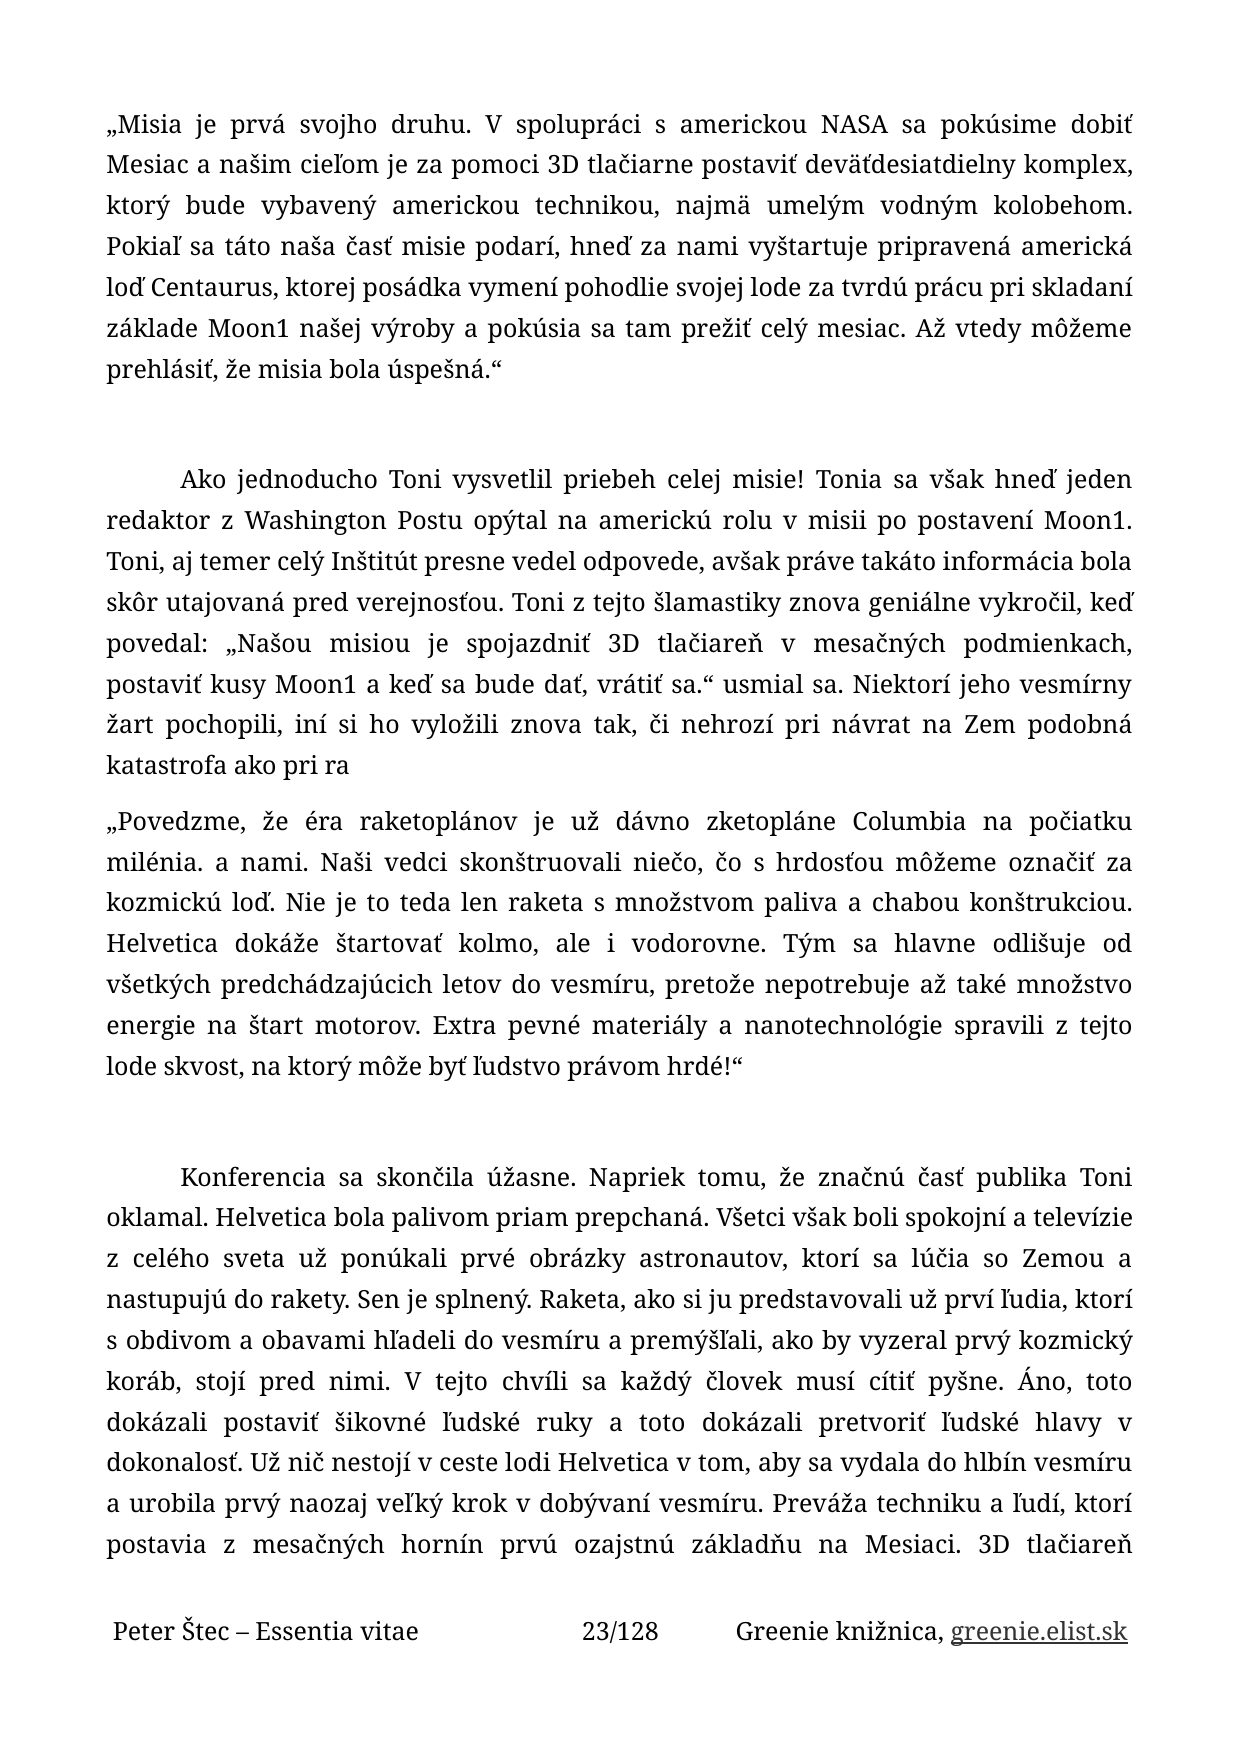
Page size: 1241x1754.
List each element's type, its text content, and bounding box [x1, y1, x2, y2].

text Konferencia sa skončila úžasne. Napriek tomu, že značnú časť publika Toni oklamal. Helvetica bola palivom priam prepchaná. Všetci však boli spokojní a televízie z celého sveta už ponúkali prvé obrázky astronautov, ktorí sa lúčia so Zemou a nastupujú do rakety. Sen je splnený. Raketa, ako si ju predstavovali už prví ľudia, ktorí s obdivom a obavami hľadeli do vesmíru a premýšľali, ako by vyzeral prvý kozmický koráb, stojí pred nimi. V tejto chvíli sa každý človek musí cítiť pyšne. Áno, toto dokázali postaviť šikovné ľudské ruky a toto dokázali pretvoriť ľudské hlavy v dokonalosť. Už nič nestojí v ceste lodi Helvetica v tom, aby sa vydala do hlbín vesmíru a urobila prvý naozaj veľký krok v dobývaní vesmíru. Preváža techniku a ľudí, ktorí postavia z mesačných hornín prvú ozajstnú základňu na Mesiaci. 3D tlačiareň [106, 1159, 1134, 1561]
text „Povedzme, že éra raketoplánov je už dávno zketopláne Columbia na počiatku milénia. a nami. Naši vedci skonštruovali niečo, čo s hrdosťou môžeme označiť za kozmickú loď. Nie je to teda len raketa s množstvom paliva a chabou konštrukciou. Helvetica dokáže štartovať kolmo, ale i vodorovne. Tým sa hlavne odlišuje od všetkých predchádzajúcich letov do vesmíru, pretože nepotrebuje až také množstvo energie na štart motorov. Extra pevné materiály a nanotechnológie spravili z tejto lode skvost, na ktorý môže byť ľudstvo právom hrdé!“ [106, 803, 1134, 1082]
text Ako jednoducho Toni vysvetlil priebeh celej misie! Tonia sa však hneď jeden redaktor z Washington Postu opýtal na americkú rolu v misii po postavení Moon1. Toni, aj temer celý Inštitút presne vedel odpovede, avšak práve takáto informácia bola skôr utajovaná pred verejnosťou. Toni z tejto šlamastiky znova geniálne vykročil, keď povedal: „Našou misiou je spojazdniť 3D tlačiareň v mesačných podmienkach, postaviť kusy Moon1 a keď sa bude dať, vrátiť sa.“ usmial sa. Niektorí jeho vesmírny žart pochopili, iní si ho vyložili znova tak, či nehrozí pri návrat na Zem podobná katastrofa ako pri ra [106, 462, 1134, 782]
text „Misia je prvá svojho druhu. V spolupráci s americkou NASA sa pokúsime dobiť Mesiac a našim cieľom je za pomoci 3D tlačiarne postaviť deväťdesiatdielny komplex, ktorý bude vybavený americkou technikou, najmä umelým vodným kolobehom. Pokiaľ sa táto naša časť misie podarí, hneď za nami vyštartuje pripravená americká loď Centaurus, ktorej posádka vymení pohodlie svojej lode za tvrdú prácu pri skladaní základe Moon1 našej výroby a pokúsia sa tam prežiť celý mesiac. Až vtedy môžeme prehlásiť, že misia bola úspešná.“ [106, 106, 1134, 385]
